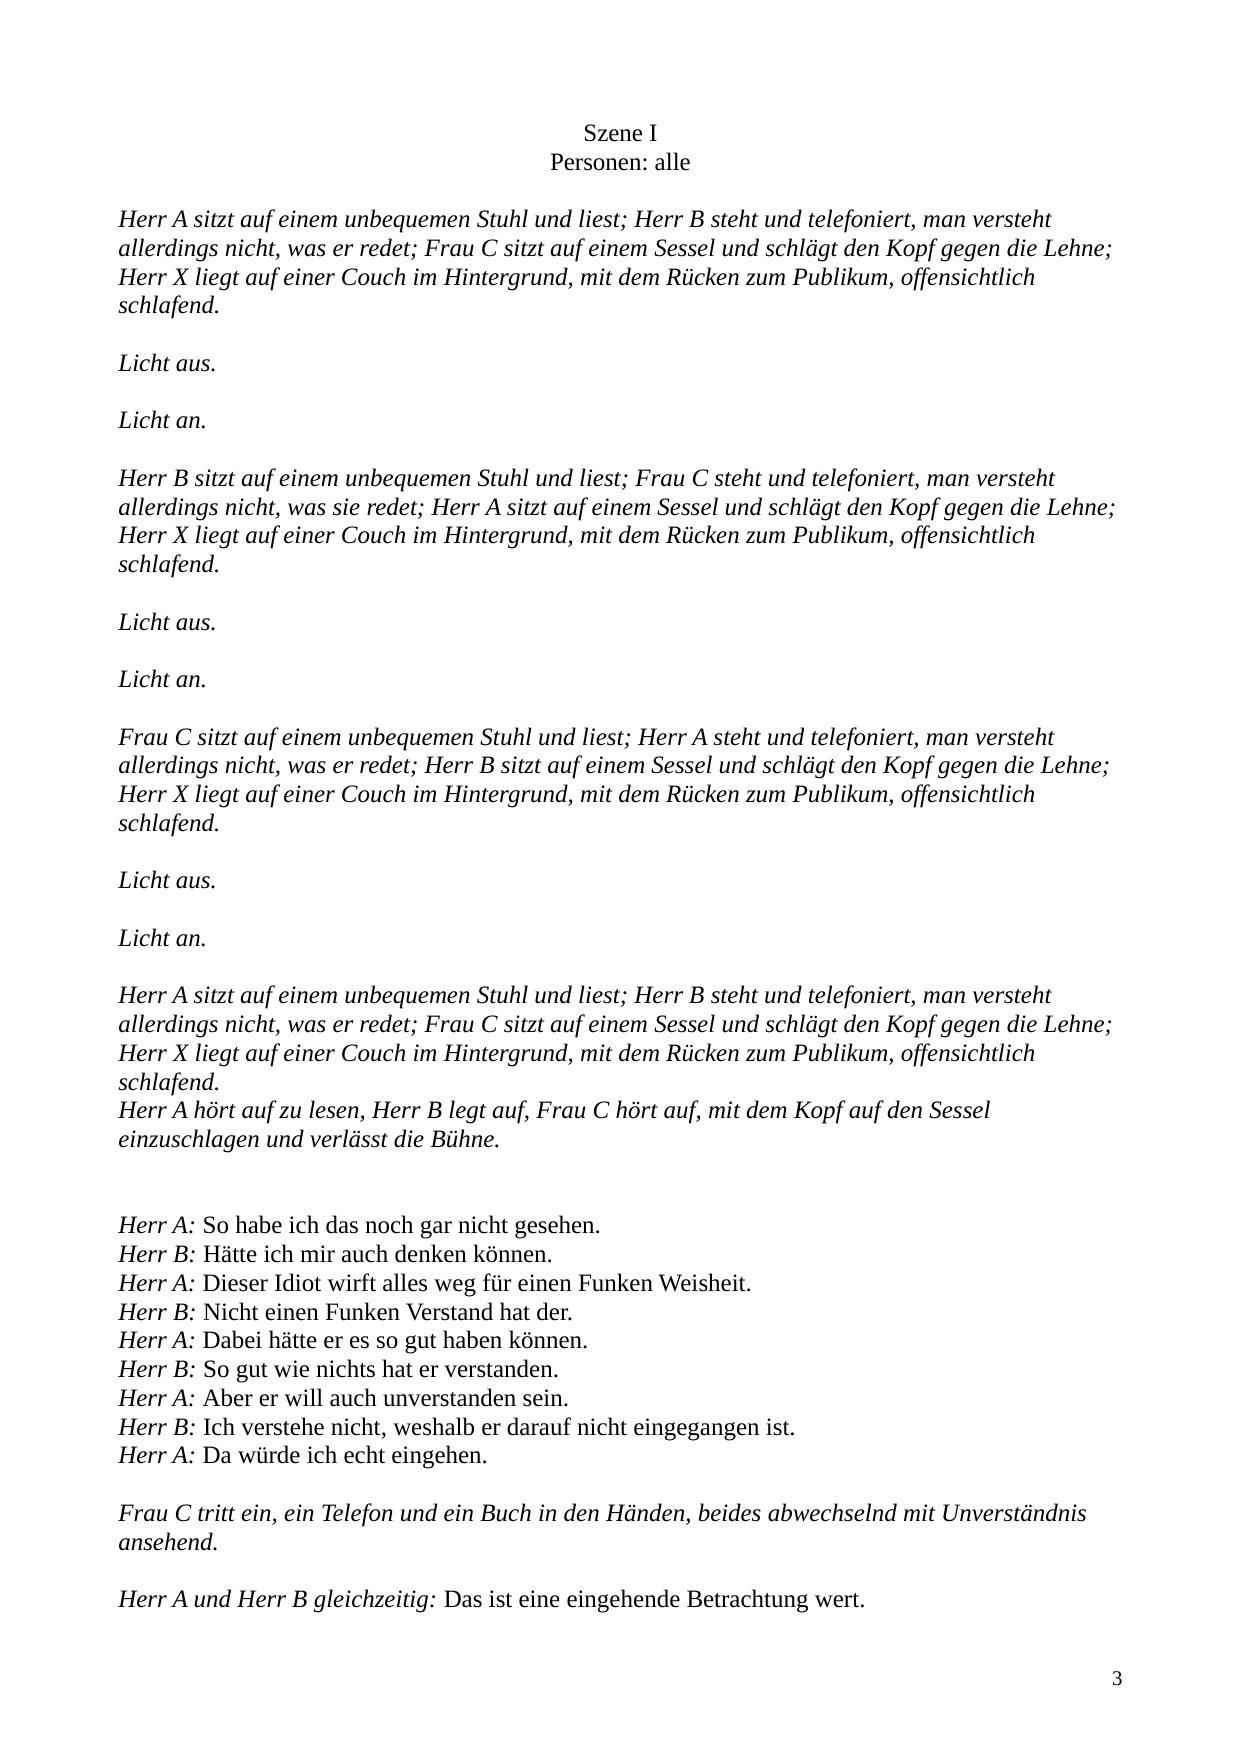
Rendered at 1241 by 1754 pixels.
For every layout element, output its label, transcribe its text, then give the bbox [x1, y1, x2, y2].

text Herr A: So habe ich das noch gar nicht gesehen. [118, 1211, 1122, 1239]
text Frau C tritt ein, ein Telefon und ein Buch in den Händen, beides abwechselnd mit Unverständnis ansehend. [118, 1498, 1122, 1556]
text Herr A: Aber er will auch unverstanden sein. [118, 1383, 1122, 1412]
text Herr A: Dieser Idiot wirft alles weg für einen Funken Weisheit. [118, 1268, 1122, 1297]
text Herr B: Nicht einen Funken Verstand hat der. [118, 1297, 1122, 1326]
text Herr A und Herr B gleichzeitig: Das ist eine eingehende Betrachtung wert. [118, 1584, 1122, 1613]
text Szene I [118, 118, 1122, 147]
text Licht aus. [118, 348, 1122, 377]
text Herr B: Ich verstehe nicht, weshalb er darauf nicht eingegangen ist. [118, 1412, 1122, 1441]
text Herr B: So gut wie nichts hat er verstanden. [118, 1354, 1122, 1383]
text Frau C sitzt auf einem unbequemen Stuhl und liest; Herr A steht und telefoniert, man versteht allerdings nicht, was er redet; Herr B sitzt auf einem Sessel und schlägt den Kopf gegen die Lehne; Herr X liegt auf einer Couch im Hintergrund, mit dem Rücken zum Publikum, offensichtlich schlafend. [118, 722, 1122, 837]
text Herr A sitzt auf einem unbequemen Stuhl und liest; Herr B steht und telefoniert, man versteht allerdings nicht, was er redet; Frau C sitzt auf einem Sessel und schlägt den Kopf gegen die Lehne; Herr X liegt auf einer Couch im Hintergrund, mit dem Rücken zum Publikum, offensichtlich schlafend. [118, 981, 1122, 1096]
text Herr A hört auf zu lesen, Herr B legt auf, Frau C hört auf, mit dem Kopf auf den Sessel einzuschlagen und verlässt die Bühne. [118, 1096, 1122, 1153]
text Herr A sitzt auf einem unbequemen Stuhl und liest; Herr B steht und telefoniert, man versteht allerdings nicht, was er redet; Frau C sitzt auf einem Sessel und schlägt den Kopf gegen die Lehne; Herr X liegt auf einer Couch im Hintergrund, mit dem Rücken zum Publikum, offensichtlich schlafend. [118, 204, 1122, 319]
text Licht aus. [118, 866, 1122, 894]
text Personen: alle [118, 147, 1122, 176]
text Herr A: Dabei hätte er es so gut haben können. [118, 1326, 1122, 1354]
text Licht an. [118, 406, 1122, 434]
text Licht aus. [118, 607, 1122, 636]
text Herr A: Da würde ich echt eingehen. [118, 1441, 1122, 1469]
text Licht an. [118, 664, 1122, 693]
text Herr B: Hätte ich mir auch denken können. [118, 1239, 1122, 1268]
text Herr B sitzt auf einem unbequemen Stuhl und liest; Frau C steht und telefoniert, man versteht allerdings nicht, was sie redet; Herr A sitzt auf einem Sessel und schlägt den Kopf gegen die Lehne; Herr X liegt auf einer Couch im Hintergrund, mit dem Rücken zum Publikum, offensichtlich schlafend. [118, 463, 1122, 578]
text Licht an. [118, 923, 1122, 952]
